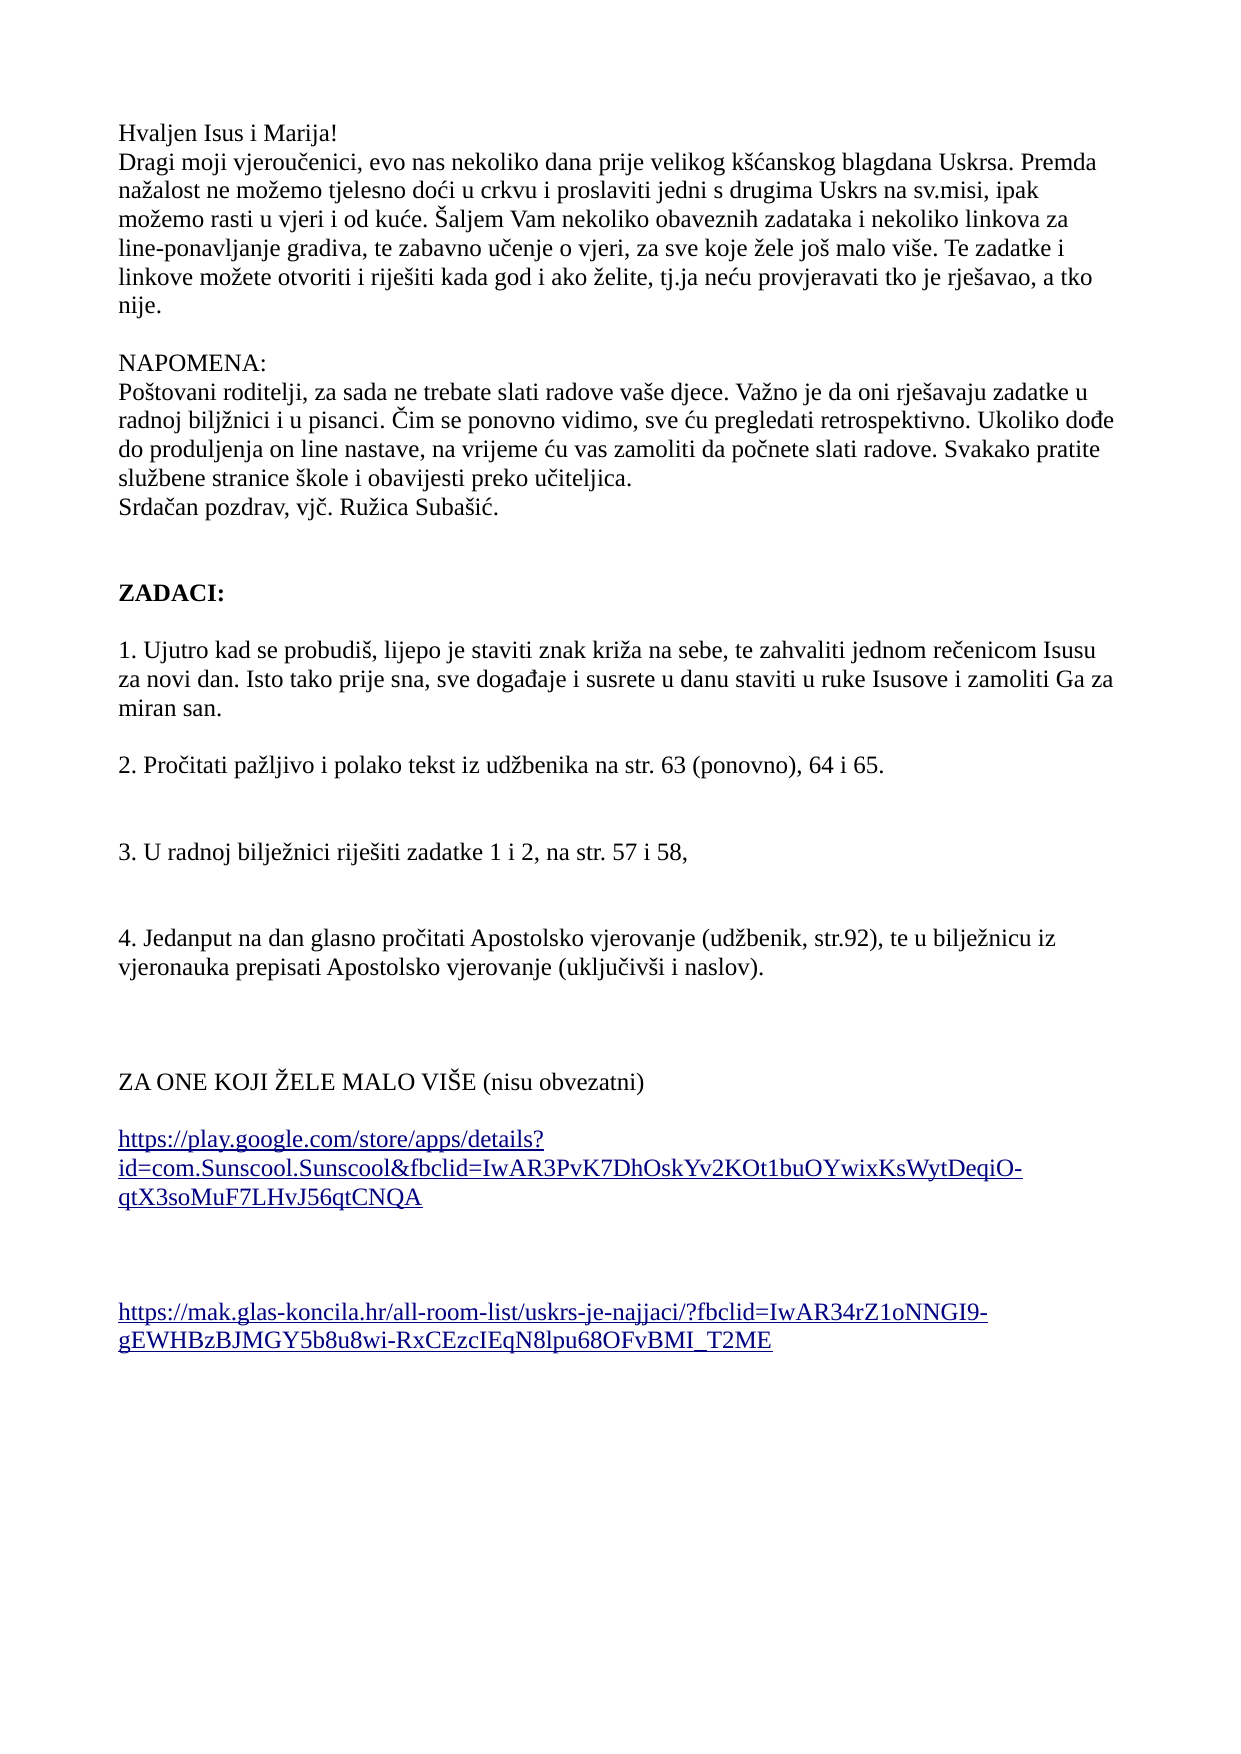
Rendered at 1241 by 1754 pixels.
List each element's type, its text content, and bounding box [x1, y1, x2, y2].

text NAPOMENA: [118, 348, 1122, 377]
text ZADACI: [118, 578, 1122, 607]
text https://play.google.com/store/apps/details?id=com.Sunscool.Sunscool&fbclid=IwAR3PvK7DhOskYv2KOt1buOYwixKsWytDeqiO-qtX3soMuF7LHvJ56qtCNQA [118, 1124, 1122, 1211]
text ZA ONE KOJI ŽELE MALO VIŠE (nisu obvezatni) [118, 1067, 1122, 1096]
text 2. Pročitati pažljivo i polako tekst iz udžbenika na str. 63 (ponovno), 64 i 65. [118, 751, 1122, 779]
text 3. U radnoj bilježnici riješiti zadatke 1 i 2, na str. 57 i 58, [118, 837, 1122, 866]
text 1. Ujutro kad se probudiš, lijepo je staviti znak križa na sebe, te zahvaliti jednom rečenicom Isusu za novi dan. Isto tako prije sna, sve događaje i susrete u danu staviti u ruke Isusove i zamoliti Ga za miran san. [118, 636, 1122, 722]
text 4. Jedanput na dan glasno pročitati Apostolsko vjerovanje (udžbenik, str.92), te u bilježnicu iz vjeronauka prepisati Apostolsko vjerovanje (uključivši i naslov). [118, 923, 1122, 981]
text Poštovani roditelji, za sada ne trebate slati radove vaše djece. Važno je da oni rješavaju zadatke u radnoj biljžnici i u pisanci. Čim se ponovno vidimo, sve ću pregledati retrospektivno. Ukoliko dođe do produljenja on line nastave, na vrijeme ću vas zamoliti da počnete slati radove. Svakako pratite službene stranice škole i obavijesti preko učiteljica. [118, 377, 1122, 492]
text https://mak.glas-koncila.hr/all-room-list/uskrs-je-najjaci/?fbclid=IwAR34rZ1oNNGI9-gEWHBzBJMGY5b8u8wi-RxCEzcIEqN8lpu68OFvBMI_T2ME [118, 1297, 1122, 1354]
text Srdačan pozdrav, vjč. Ružica Subašić. [118, 492, 1122, 521]
text Hvaljen Isus i Marija! [118, 118, 1122, 147]
text Dragi moji vjeroučenici, evo nas nekoliko dana prije velikog kšćanskog blagdana Uskrsa. Premda nažalost ne možemo tjelesno doći u crkvu i proslaviti jedni s drugima Uskrs na sv.misi, ipak možemo rasti u vjeri i od kuće. Šaljem Vam nekoliko obaveznih zadataka i nekoliko linkova za line-ponavljanje gradiva, te zabavno učenje o vjeri, za sve koje žele još malo više. Te zadatke i linkove možete otvoriti i riješiti kada god i ako želite, tj.ja neću provjeravati tko je rješavao, a tko nije. [118, 147, 1122, 319]
